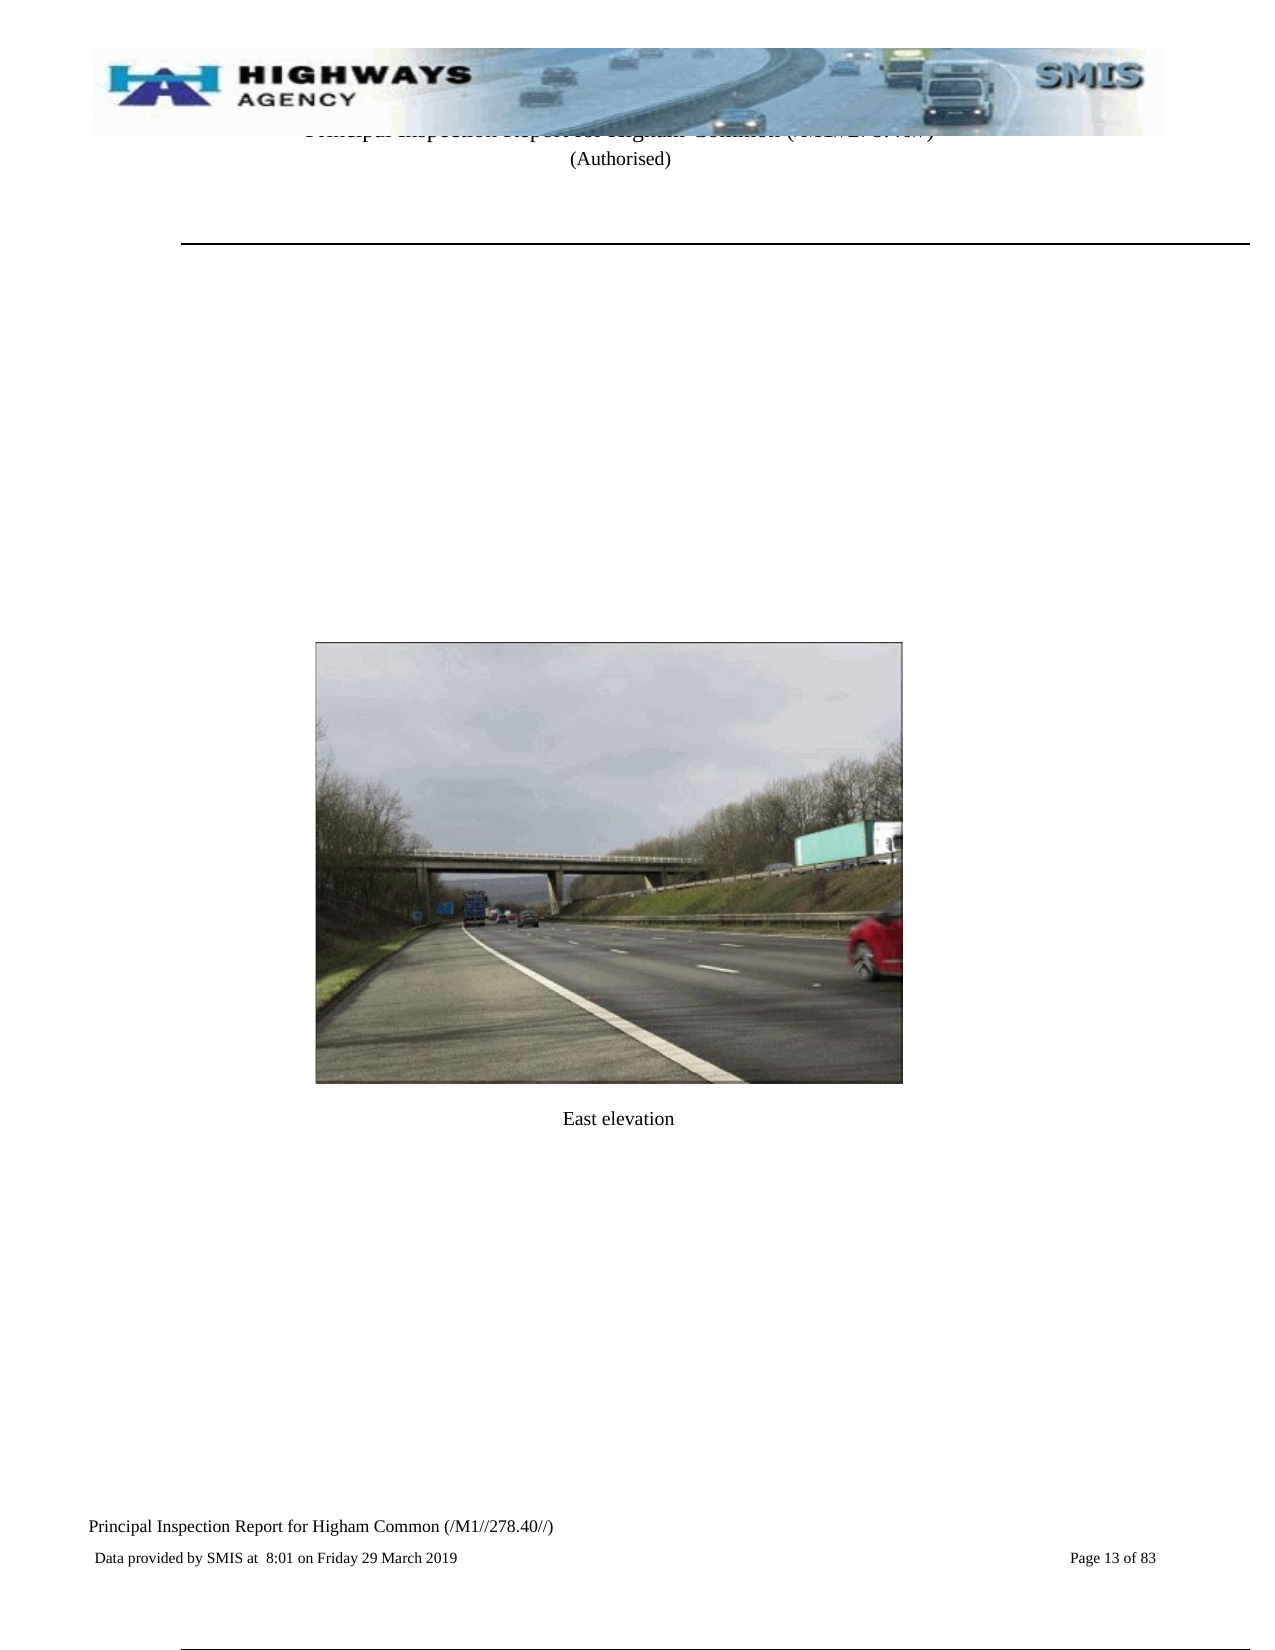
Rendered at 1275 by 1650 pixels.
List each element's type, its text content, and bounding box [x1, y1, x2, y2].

text East elevation [92, 1107, 1149, 1130]
